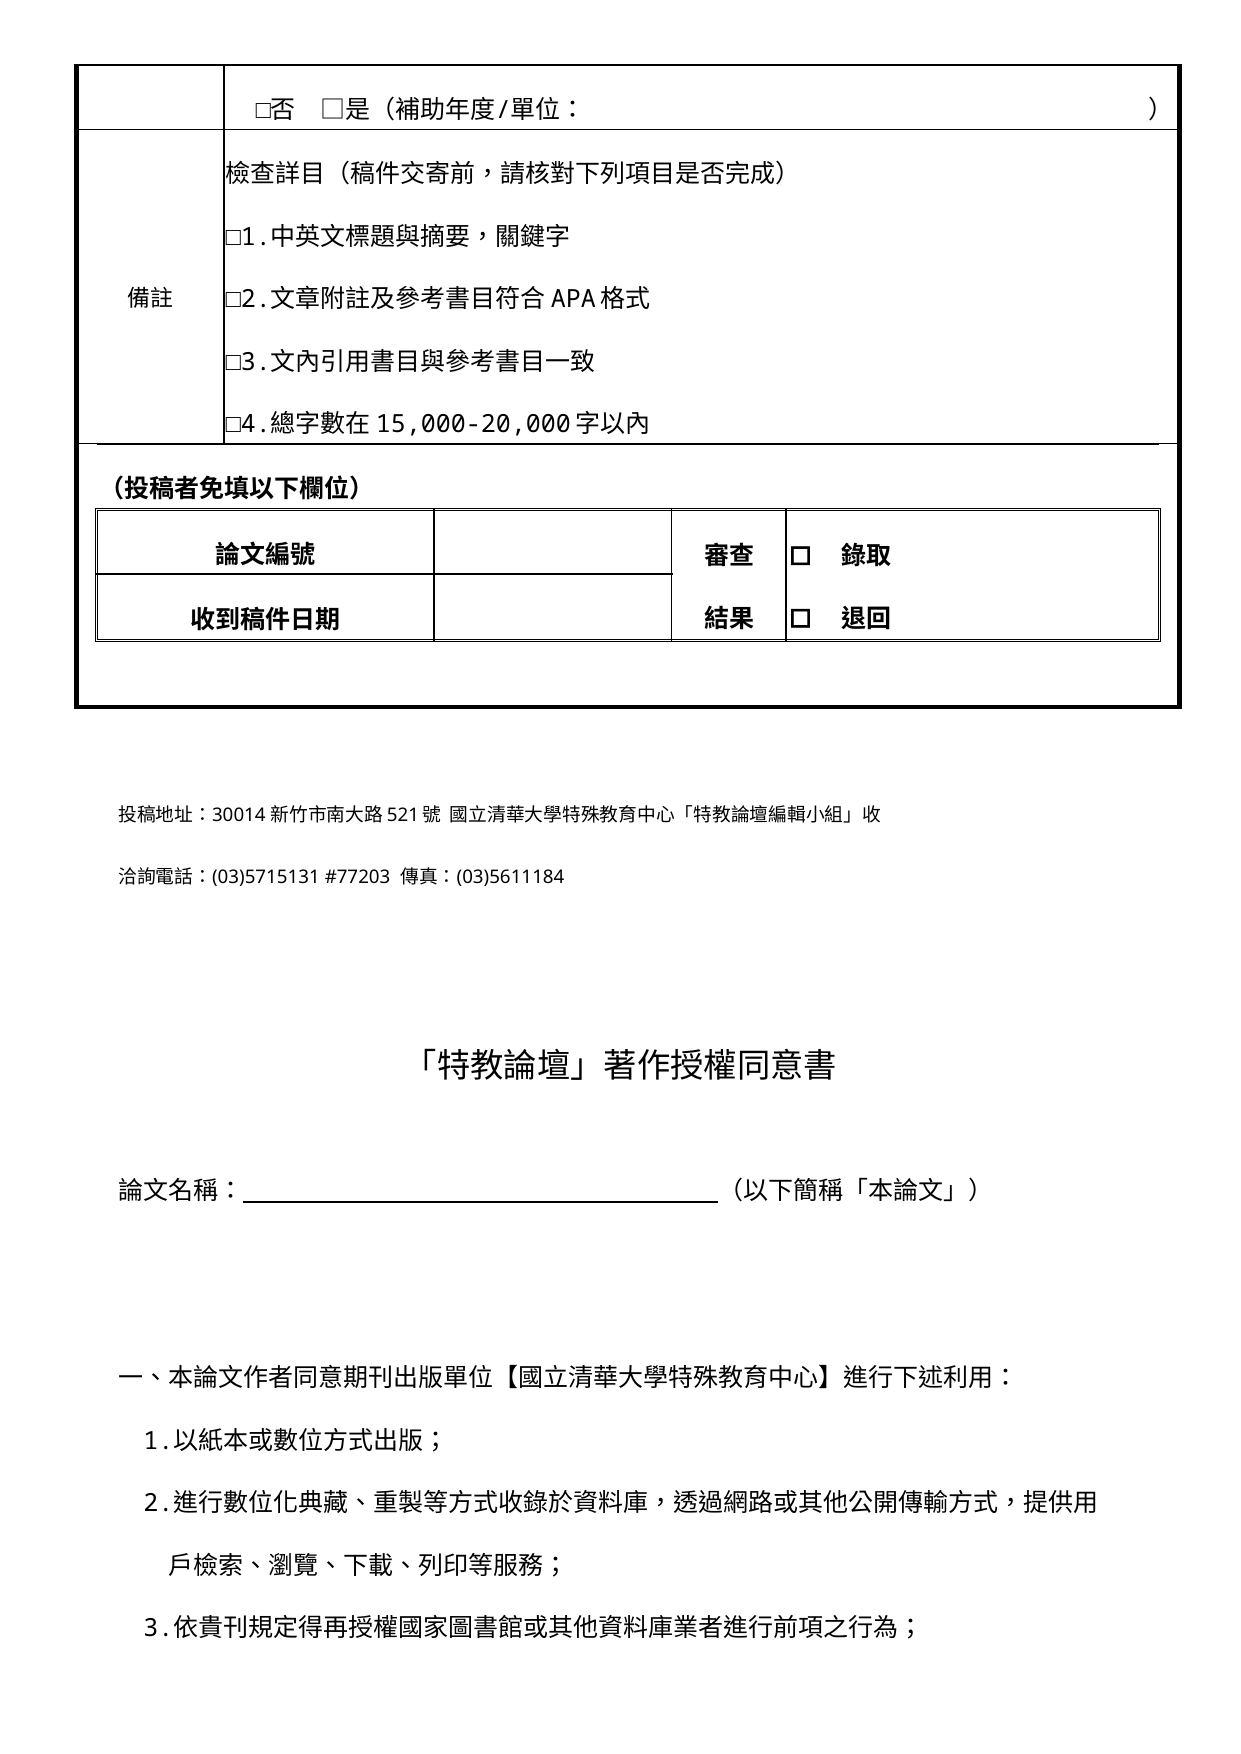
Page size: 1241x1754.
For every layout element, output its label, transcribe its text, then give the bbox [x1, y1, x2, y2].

table_cell 檢查詳目（稿件交寄前，請核對下列項目是否完成） □1.中英文標題與摘要，關鍵字 □2.文章附註及參考書目符合APA格式 □3.文內引用書目與參考書目一致 □4.總字數在15,000-20,000字以內 [225, 130, 1177, 442]
table_cell [435, 511, 671, 573]
text 2.進行數位化典藏、重製等方式收錄於資料庫，透過網路或其他公開傳輸方式，提供用戶檢索、瀏覽、下載、列印等服務； [143, 1459, 1122, 1584]
table_cell 備註 [79, 130, 223, 442]
text 投稿地址：30014 新竹市南大路521號 國立清華大學特殊教育中心「特教論壇編輯小組」收 [118, 772, 1122, 834]
text 洽詢電話：(03)5715131 #77203 傳真：(03)5611184 [118, 834, 1122, 897]
table_cell  錄取  退回 [787, 511, 1158, 639]
text 一、本論文作者同意期刊出版單位【國立清華大學特殊教育中心】進行下述利用： [118, 1334, 1122, 1397]
text 論文名稱： （以下簡稱「本論文」） [118, 1147, 1122, 1209]
table_header （投稿者免填以下欄位） [97, 445, 1159, 508]
text 3.依貴刊規定得再授權國家圖書館或其他資料庫業者進行前項之行為； [118, 1584, 1122, 1647]
table_cell 收到稿件日期 [98, 575, 433, 639]
table_cell [435, 575, 671, 639]
table_cell [79, 66, 223, 128]
table_cell □否 □是（補助年度/單位： ） [225, 66, 1177, 128]
table_cell 審查 結果 [672, 511, 785, 639]
text 「特教論壇」著作授權同意書 [118, 1022, 1122, 1084]
text 1.以紙本或數位方式出版； [118, 1397, 1122, 1459]
table_cell [79, 444, 1177, 704]
table_cell 論文編號 [98, 511, 433, 573]
